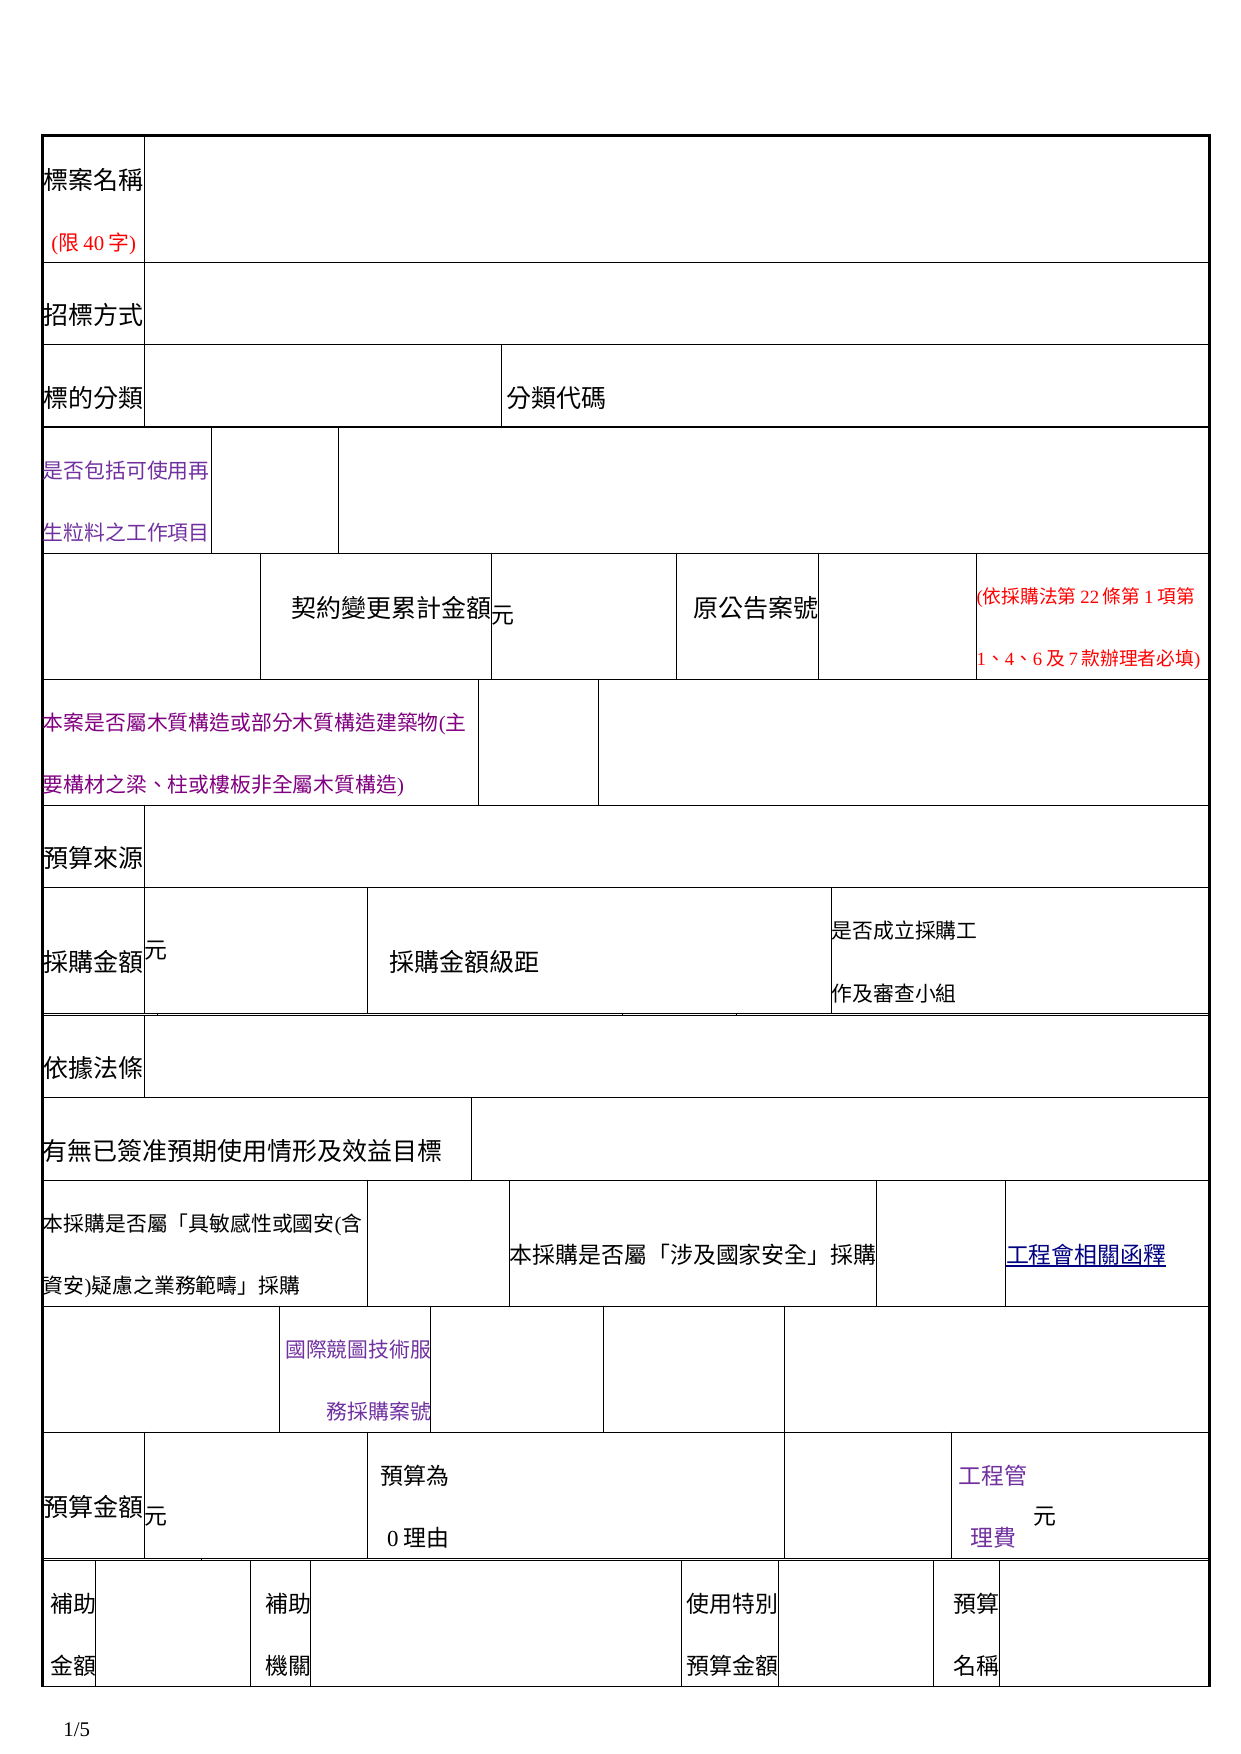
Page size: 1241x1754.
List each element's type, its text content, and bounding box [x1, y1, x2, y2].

table_cell [472, 1098, 1208, 1179]
table_cell 有無已簽准預期使用情形及效益目標 [44, 1098, 471, 1179]
table_cell 使用特別預算金額 [682, 1561, 778, 1686]
table_cell 元 [145, 1433, 367, 1558]
table_cell [779, 1561, 933, 1686]
table_cell [368, 1181, 509, 1306]
table_cell 原公告案號 [677, 554, 818, 678]
table_cell 本採購是否屬「具敏感性或國安(含資安)疑慮之業務範疇」採購 [44, 1181, 367, 1306]
table_cell [145, 263, 1208, 344]
table_cell 工程管理費 [952, 1433, 1034, 1558]
table_cell [539, 888, 831, 1013]
table_cell [1000, 1561, 1208, 1686]
table_cell [877, 1181, 1005, 1306]
table_cell 本案是否屬木質構造或部分木質構造建築物(主要構材之梁、柱或樓板非全屬木質構造) [44, 680, 478, 804]
table_cell 預算金額 [44, 1433, 144, 1558]
table_cell 工程會相關函釋 [1006, 1181, 1208, 1306]
table_cell [96, 1561, 250, 1686]
table_cell [449, 1433, 784, 1558]
table_cell 預算名稱 [934, 1561, 999, 1686]
table_cell 採購金額級距 [368, 888, 539, 1013]
table_cell [44, 1307, 279, 1432]
table_cell [145, 806, 1208, 887]
table_cell [479, 680, 598, 804]
table_cell [604, 1307, 784, 1432]
table_cell [212, 428, 338, 552]
table_cell [599, 680, 1208, 804]
table_cell 契約變更累計金額 [261, 554, 491, 678]
table_cell [311, 1561, 681, 1686]
table_cell 標的分類 [44, 345, 144, 426]
table_cell [785, 1307, 1208, 1432]
table_cell 是否包括可使用再生粒料之工作項目 [44, 428, 211, 552]
table_cell (依採購法第22條第1項第1、4、6及7款辦理者必填) [977, 554, 1208, 678]
table_cell 元 [145, 888, 367, 1013]
table_cell 是否成立採購工作及審查小組 [832, 888, 983, 1013]
table_cell [145, 345, 501, 426]
table_cell 分類代碼 [502, 345, 611, 426]
table_cell [983, 888, 1208, 1013]
table_cell 預算來源 [44, 806, 144, 887]
table_cell [611, 345, 1208, 426]
table_cell [785, 1433, 951, 1558]
table_cell [339, 428, 1208, 552]
table_header [145, 137, 1208, 262]
table_cell 本採購是否屬「涉及國家安全」採購 [510, 1181, 876, 1306]
table_cell 依據法條 [44, 1016, 144, 1097]
table_cell [431, 1307, 603, 1432]
table_cell 預算為0理由 [368, 1433, 448, 1558]
table_cell 招標方式 [44, 263, 144, 344]
table_cell [44, 554, 260, 678]
table_header 標案名稱 (限40字) [44, 137, 144, 262]
table_cell 元 [492, 554, 676, 678]
table_cell 國際競圖技術服務採購案號 [280, 1307, 430, 1432]
table_cell [819, 554, 976, 678]
table_cell [145, 1016, 1208, 1097]
table_cell 採購金額 [44, 888, 144, 1013]
table_cell 補助金額 [44, 1561, 95, 1686]
table_cell 元 [1034, 1433, 1208, 1558]
table_cell 補助機關 [251, 1561, 310, 1686]
